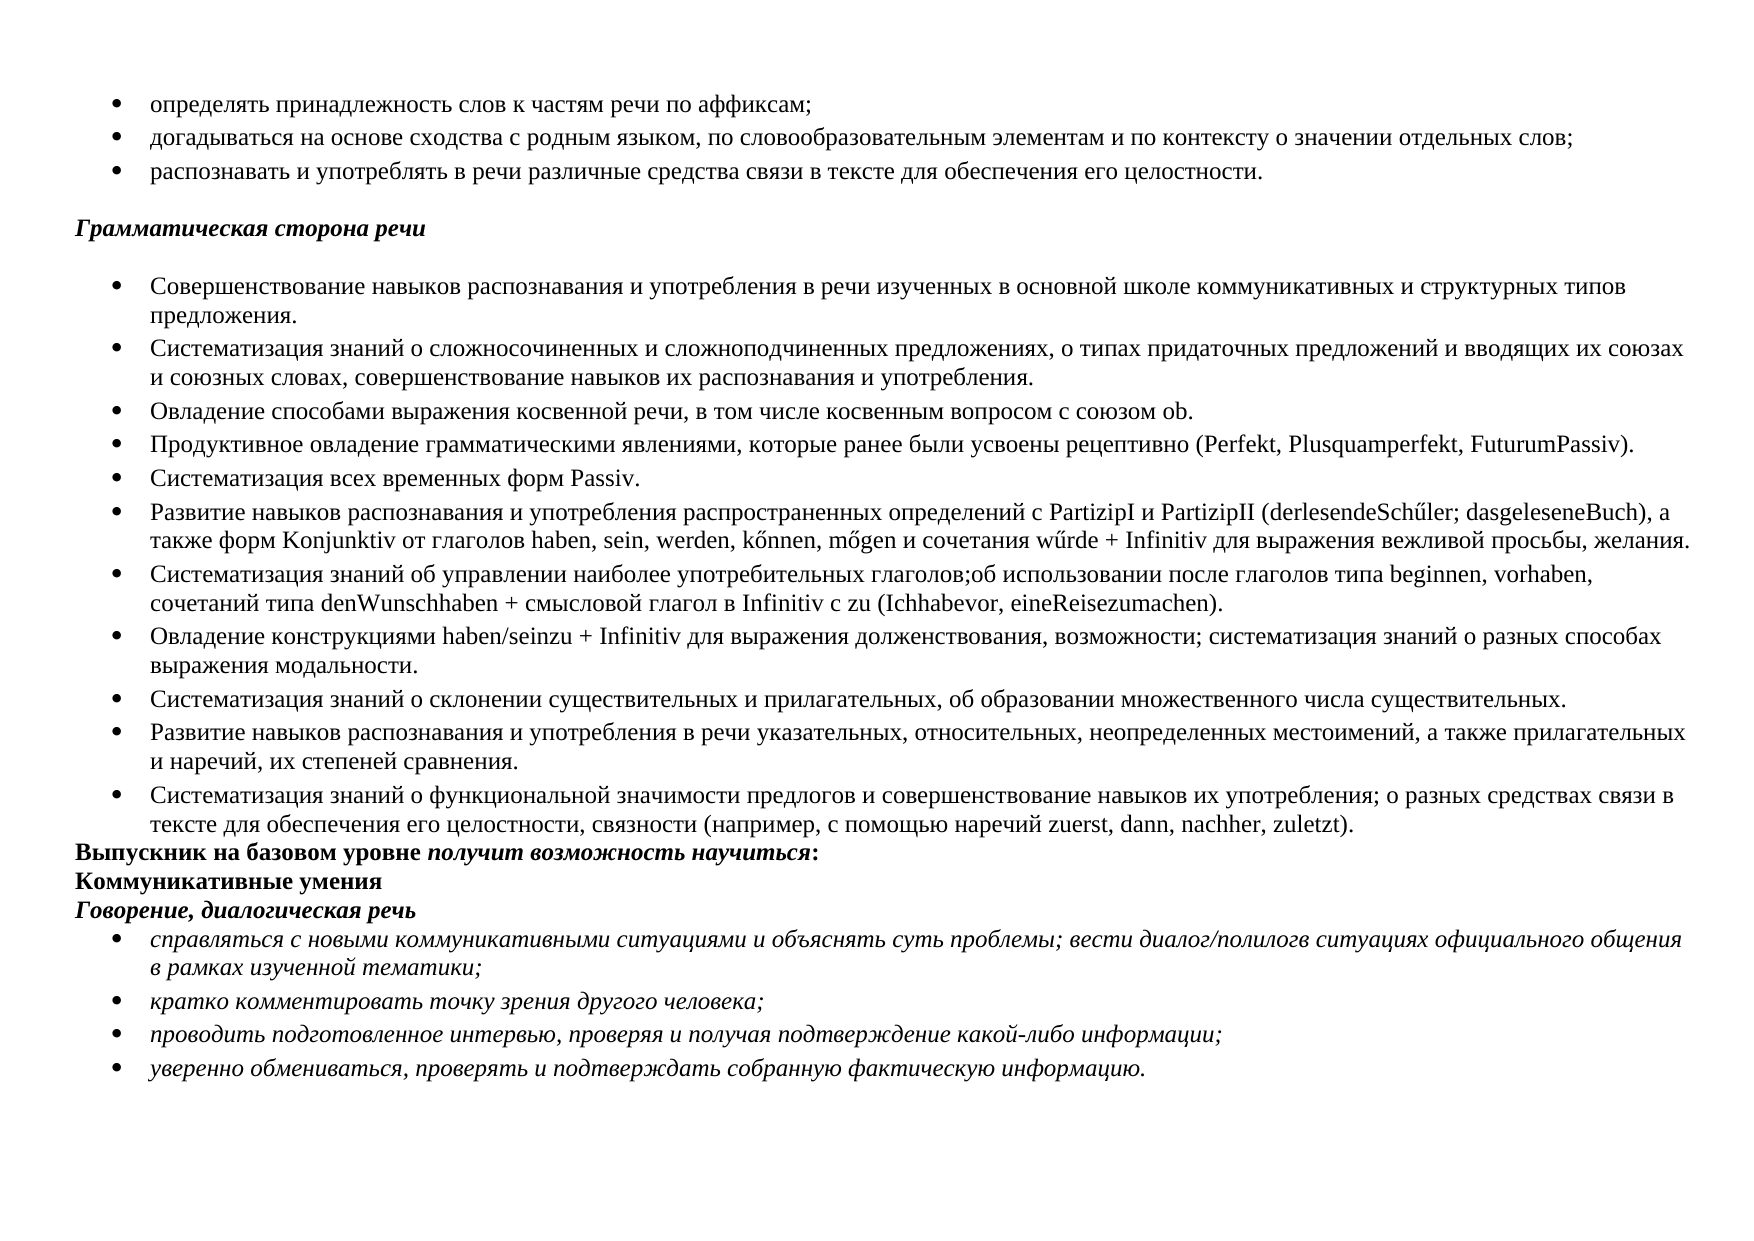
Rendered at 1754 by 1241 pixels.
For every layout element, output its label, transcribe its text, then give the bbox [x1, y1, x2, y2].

list Овладение способами выражения косвенной речи, в том числе косвенным вопросом с союзом ob. [112, 396, 1696, 424]
list Систематизация знаний о склонении существительных и прилагательных, об образовании множественного числа существительных. [112, 684, 1696, 713]
text Выпускник на базовом уровне получит возможность научиться: [75, 837, 1696, 866]
list Систематизация знаний об управлении наиболее употребительных глаголов;об использовании после глаголов типа beginnen, vorhaben, сочетаний типа denWunschhaben + смысловой глагол в Infinitiv с zu (Ichhabevor, eineReisezumachen). [112, 559, 1696, 617]
list Продуктивное овладение грамматическими явлениями, которые ранее были усвоены рецептивно (Perfekt, Plusquamperfekt, FuturumPassiv). [112, 429, 1696, 458]
list Совершенствование навыков распознавания и употребления в речи изученных в основной школе коммуникативных и структурных типов предложения. [112, 271, 1696, 328]
text Коммуникативные умения [75, 866, 1696, 895]
list уверенно обмениваться, проверять и подтверждать собранную фактическую информацию. [112, 1053, 1696, 1082]
list распознавать и употреблять в речи различные средства связи в тексте для обеспечения его целостности. [112, 156, 1696, 185]
list Систематизация знаний о функциональной значимости предлогов и совершенствование навыков их употребления; о разных средствах связи в тексте для обеспечения его целостности, связности (например, с помощью наречий zuerst, dann, naсhher, zuletzt). [112, 780, 1696, 837]
list Систематизация всех временных форм Passiv. [112, 463, 1696, 492]
list догадываться на основе сходства с родным языком, по словообразовательным элементам и по контексту о значении отдельных слов; [112, 122, 1696, 151]
list определять принадлежность слов к частям речи по аффиксам; [112, 89, 1696, 117]
list Развитие навыков распознавания и употребления в речи указательных, относительных, неопределенных местоимений, а также прилагательных и наречий, их степеней сравнения. [112, 717, 1696, 775]
list проводить подготовленное интервью, проверяя и получая подтверждение какой-либо информации; [112, 1019, 1696, 1048]
list справляться с новыми коммуникативными ситуациями и объяснять суть проблемы; вести диалог/полилогв ситуациях официального общения в рамках изученной тематики; [112, 924, 1696, 981]
text Грамматическая сторона речи [75, 213, 1696, 242]
list Развитие навыков распознавания и употребления распространенных определений с PartizipI и PartizipII (derlesendeSchűler; dasgeleseneBuch), а также форм Konjunktiv от глаголов haben, sein, werden, kőnnen, mőgen и сочетания wűrde + Infinitiv для выражения вежливой просьбы, желания. [112, 497, 1696, 554]
list Систематизация знаний о сложносочиненных и сложноподчиненных предложениях, о типах придаточных предложений и вводящих их союзах и союзных словах, совершенствование навыков их распознавания и употребления. [112, 333, 1696, 391]
list Овладение конструкциями haben/seinzu + Infinitiv для выражения долженствования, возможности; систематизация знаний о разных способах выражения модальности. [112, 621, 1696, 679]
list кратко комментировать точку зрения другого человека; [112, 986, 1696, 1015]
text Говорение, диалогическая речь [75, 895, 1696, 924]
